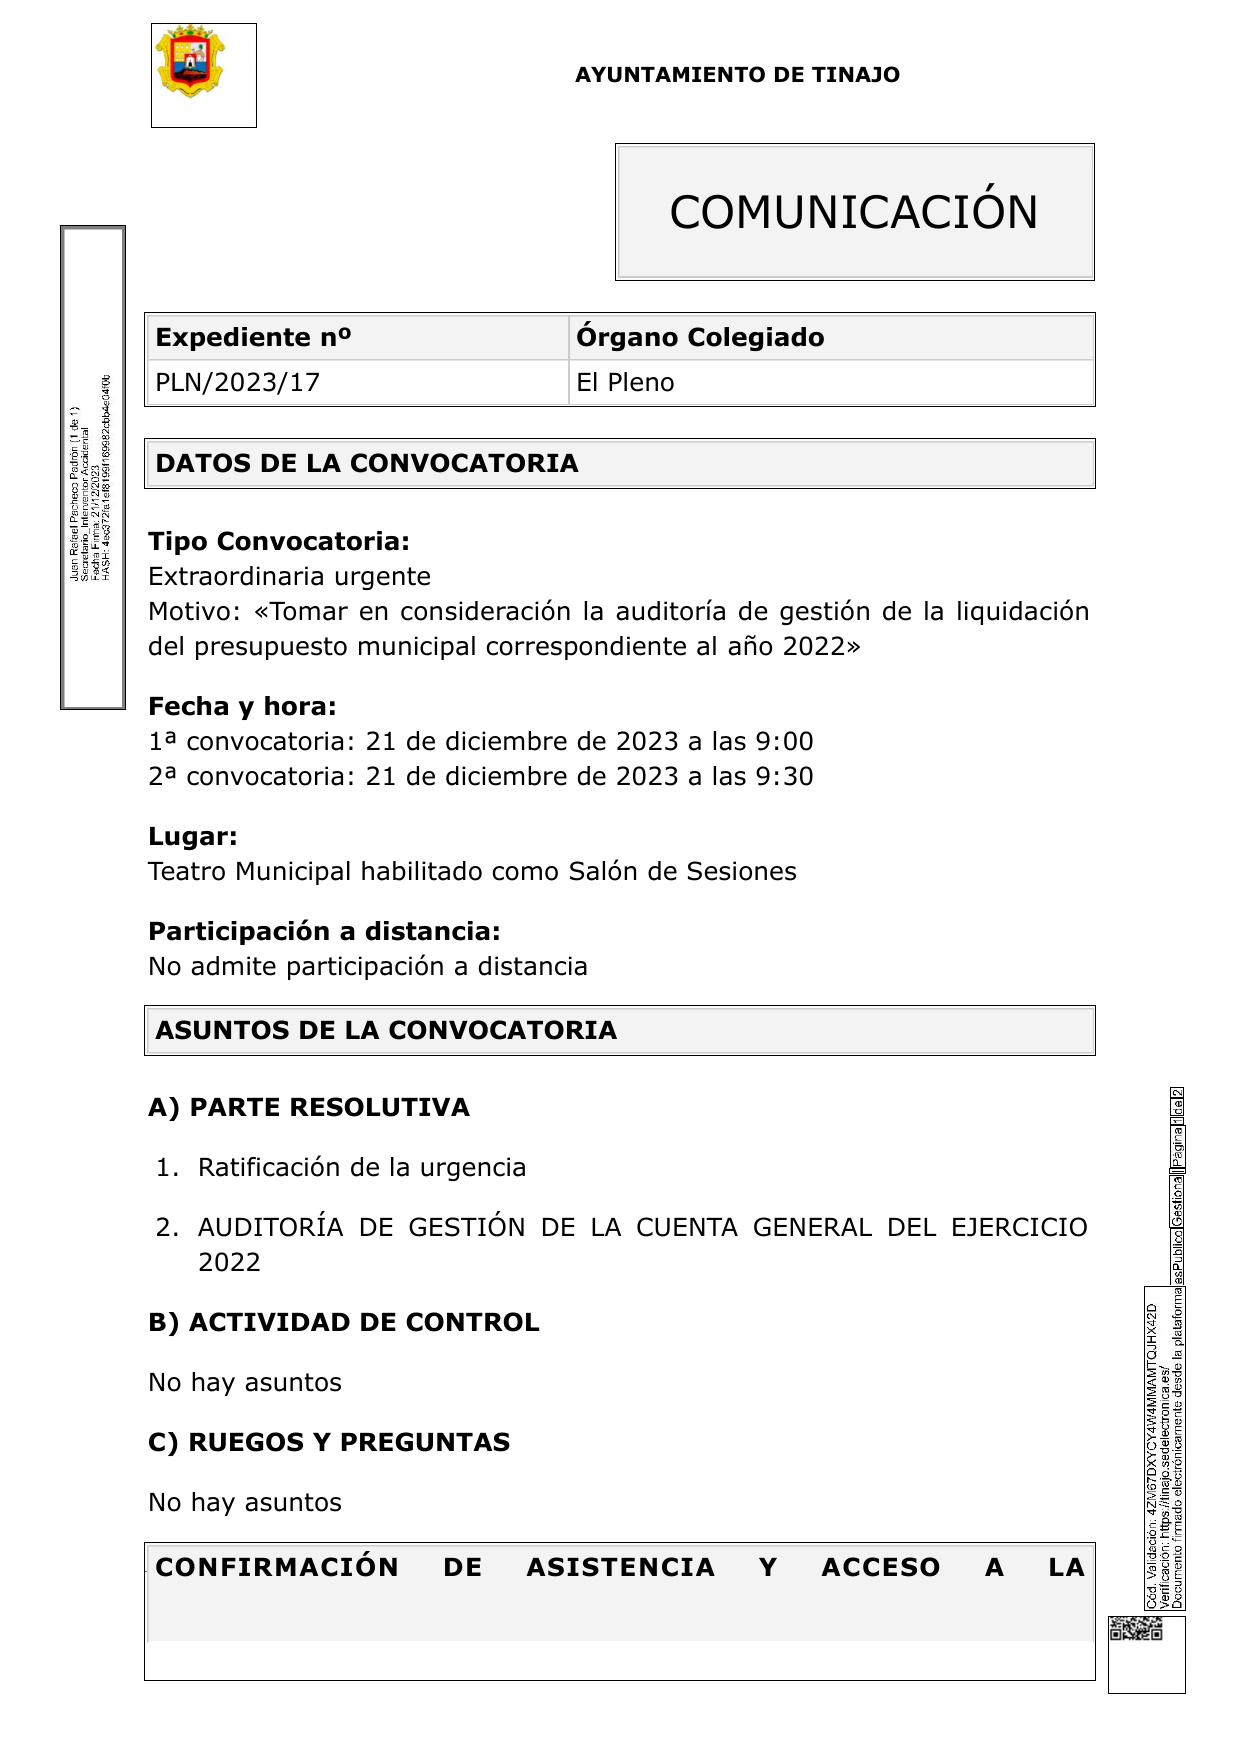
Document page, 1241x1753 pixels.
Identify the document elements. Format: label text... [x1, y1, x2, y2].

text No admite participación a distancia [148, 951, 614, 981]
picture [1171, 1118, 1183, 1124]
picture [616, 144, 1094, 280]
text Y [759, 1552, 802, 1582]
text Teatro Municipal habilitado como Salón de Sesiones [148, 856, 825, 886]
picture [1171, 1126, 1185, 1167]
text COMUNICACIÓN [669, 184, 1066, 239]
text 2 [148, 761, 163, 791]
text ª convocatoria: 21 de diciembre de 2023 a las 9:30 [163, 761, 840, 791]
text Lugar: [148, 821, 263, 851]
picture [152, 24, 256, 127]
text A [984, 1552, 1029, 1582]
text CONFIRMACIÓN [155, 1552, 424, 1582]
text 1 [155, 1152, 171, 1183]
picture [145, 1006, 1095, 1055]
text Expediente nº [155, 322, 377, 353]
text . AUDITORÍA DE GESTIÓN DE LA CUENTA GENERAL DEL EJERCICIO [171, 1212, 1117, 1243]
picture [1144, 1229, 1186, 1286]
text C) RUEGOS Y PREGUNTAS [148, 1427, 536, 1458]
text 2 [155, 1212, 171, 1243]
text 022 [213, 1247, 286, 1278]
text A) PARTE RESOLUTIVA [148, 1092, 642, 1123]
text No hay asuntos [148, 1487, 536, 1518]
text DE [443, 1552, 507, 1582]
picture [1170, 1169, 1185, 1173]
picture [1171, 1099, 1183, 1115]
text ª convocatoria: 21 de diciembre de 2023 a las 9:00 [163, 726, 840, 756]
text B) ACTIVIDAD DE CONTROL [148, 1307, 565, 1338]
text 2 [198, 1247, 213, 1278]
picture [145, 313, 1095, 406]
text 1 [148, 726, 163, 756]
text ACCESO [821, 1552, 966, 1582]
picture [1109, 1617, 1185, 1693]
text del presupuesto municipal correspondiente al año 2022» [148, 631, 1117, 661]
text No hay asuntos [148, 1367, 565, 1398]
text Extraordinaria urgente [148, 561, 1117, 591]
picture [1170, 1176, 1183, 1227]
picture [145, 1543, 1095, 1680]
text Tipo Convocatoria: [148, 526, 1117, 556]
text PLN/2023/17 [155, 367, 346, 397]
text Fecha y hora: [148, 691, 362, 721]
text ASISTENCIA [526, 1552, 740, 1582]
text AYUNTAMIENTO DE TINAJO [575, 62, 926, 88]
picture [1145, 1287, 1185, 1610]
text LA [1048, 1552, 1110, 1582]
picture [145, 439, 1095, 488]
text . Ratificación de la urgencia [171, 1152, 553, 1183]
text ASUNTOS DE LA CONVOCATORIA [155, 1015, 642, 1046]
picture [61, 226, 125, 709]
text Órgano Colegiado [576, 322, 850, 353]
text El Pleno [576, 367, 700, 397]
text DATOS DE LA CONVOCATORIA [155, 448, 604, 479]
text Motivo: «Tomar en consideración la auditoría de gestión de la liquidación [148, 596, 1117, 626]
picture [1171, 1088, 1183, 1097]
text Participación a distancia: [148, 916, 614, 946]
